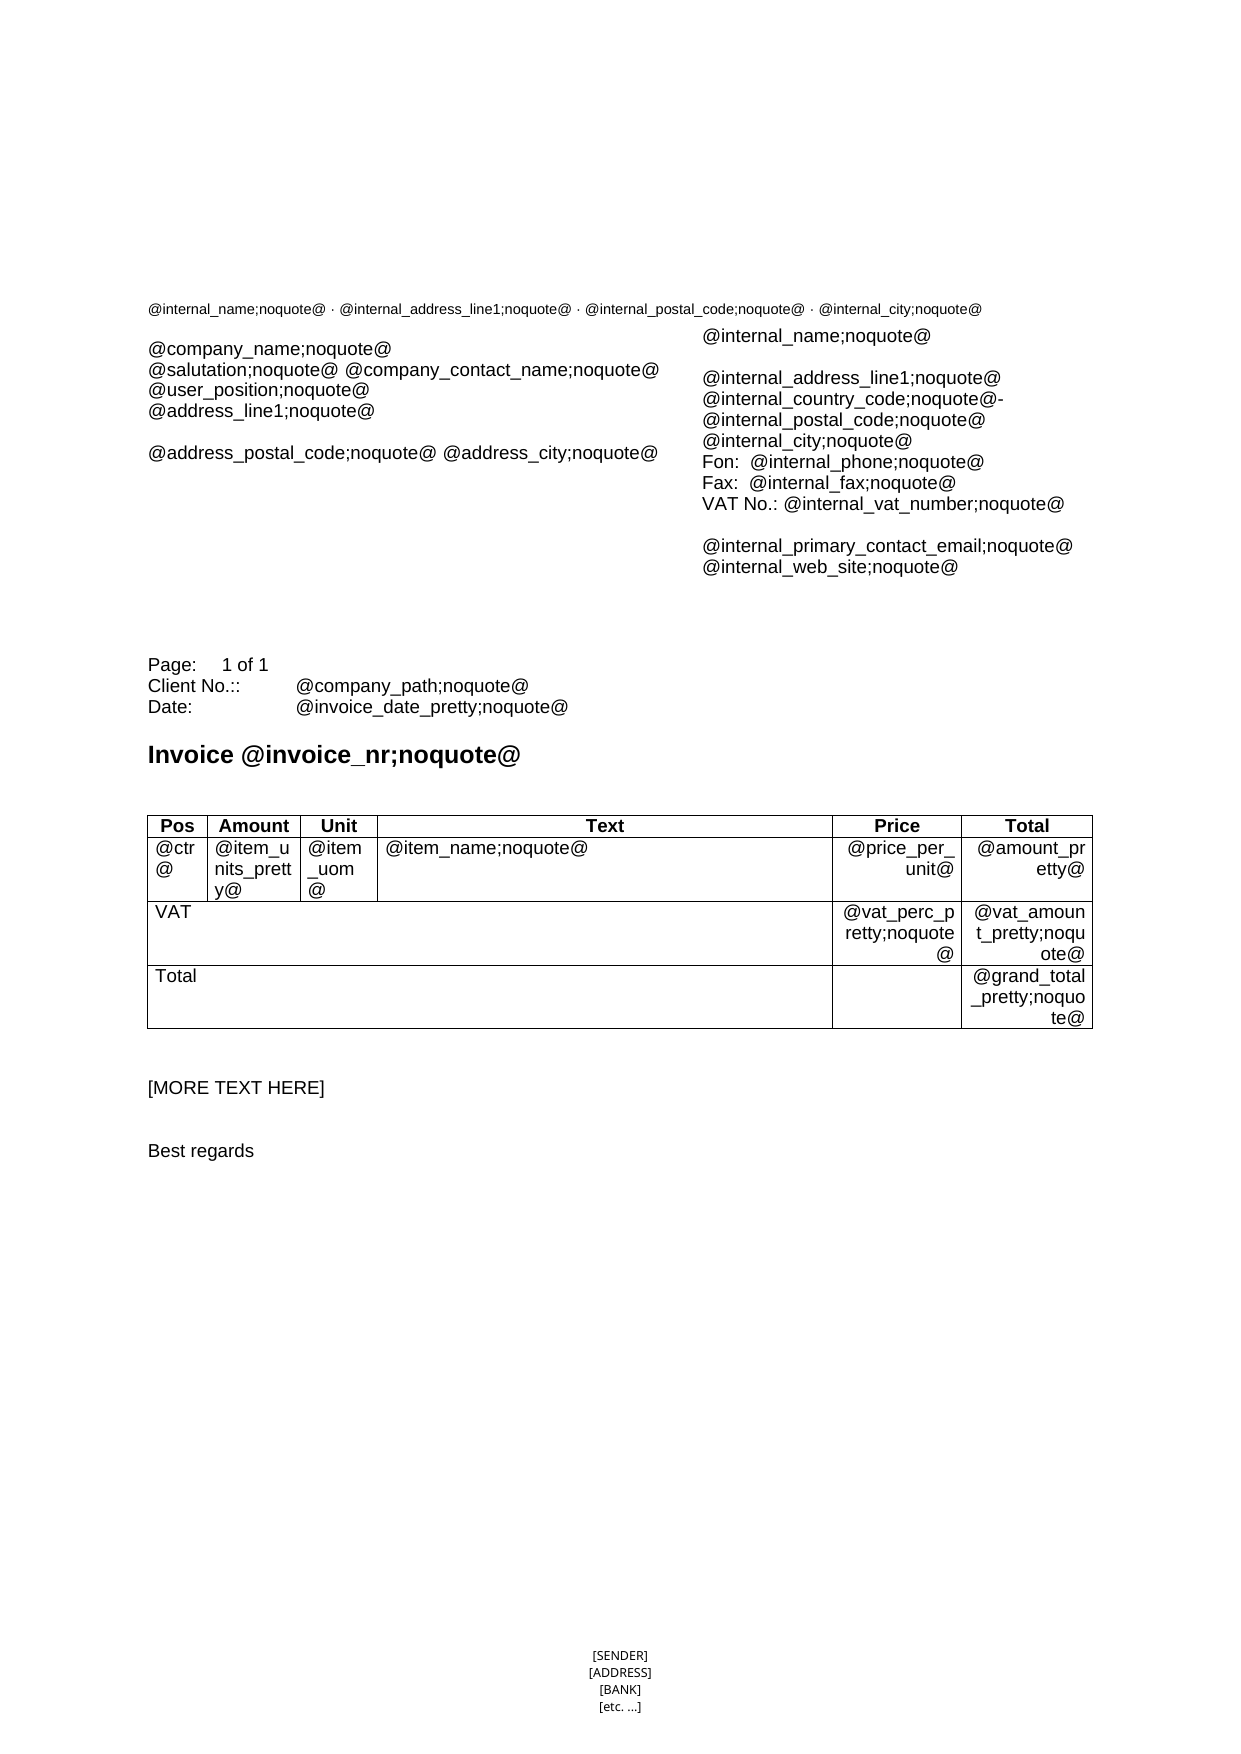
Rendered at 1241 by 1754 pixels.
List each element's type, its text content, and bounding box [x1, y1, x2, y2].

table_header Text [378, 816, 832, 837]
table_cell @amount_pretty@ [962, 838, 1092, 901]
subtitle Page: of 1 [88, 654, 1092, 675]
subtitle Date: @invoice_date_pretty;noquote@ [88, 696, 1092, 717]
subtitle @internal_address_line1;noquote@ [702, 368, 1087, 388]
subtitle @internal_primary_contact_email;noquote@ [702, 535, 1087, 556]
table_header Pos [148, 816, 207, 837]
table_cell @item_name;noquote@ [378, 838, 832, 901]
text @user_position;noquote@ [148, 380, 702, 401]
table_cell Total [148, 966, 832, 1028]
table_header Total [962, 816, 1092, 837]
subtitle @internal_web_site;noquote@ [702, 556, 1087, 577]
subtitle @salutation;noquote@ @company_contact_name;noquote@ [148, 359, 1092, 380]
table_cell @item_units_pretty@ [208, 838, 300, 901]
subtitle Client No.:: @company_path;noquote@ [88, 675, 1092, 696]
subtitle [MORE TEXT HERE] Best regards [148, 1078, 1092, 1161]
subtitle @internal_name;noquote@ [702, 302, 1087, 347]
table_cell @vat_amount_pretty;noquote@ [962, 902, 1092, 964]
text @internal_name;noquote@ · @internal_address_line1;noquote@ · @internal_postal_code;noquote@ · @internal_city;noquote@ [148, 301, 1092, 317]
table_header Amount [208, 816, 300, 837]
table_cell @item_uom@ [301, 838, 377, 901]
subtitle Invoice @invoice_nr;noquote@ [148, 740, 1092, 768]
table_cell @ctr@ [148, 838, 207, 901]
table_header Unit [301, 816, 377, 837]
subtitle @internal_country_code;noquote@-@internal_postal_code;noquote@ @internal_city;noquote@ [702, 388, 1087, 451]
text @address_line1;noquote@ [148, 401, 702, 422]
table_cell @grand_total_pretty;noquote@ [962, 966, 1092, 1028]
subtitle @company_name;noquote@ [148, 338, 1092, 359]
table_cell @vat_perc_pretty;noquote@ [833, 902, 961, 964]
text @address_postal_code;noquote@ @address_city;noquote@ [148, 443, 702, 464]
subtitle Fon: @internal_phone;noquote@ [702, 451, 1087, 472]
table_cell @price_per_unit@ [833, 838, 961, 901]
subtitle Fax: @internal_fax;noquote@ [702, 472, 1087, 493]
table_cell VAT [148, 902, 832, 964]
table_cell [833, 966, 961, 1028]
table_header Price [833, 816, 961, 837]
subtitle VAT No.: @internal_vat_number;noquote@ [702, 493, 1087, 514]
